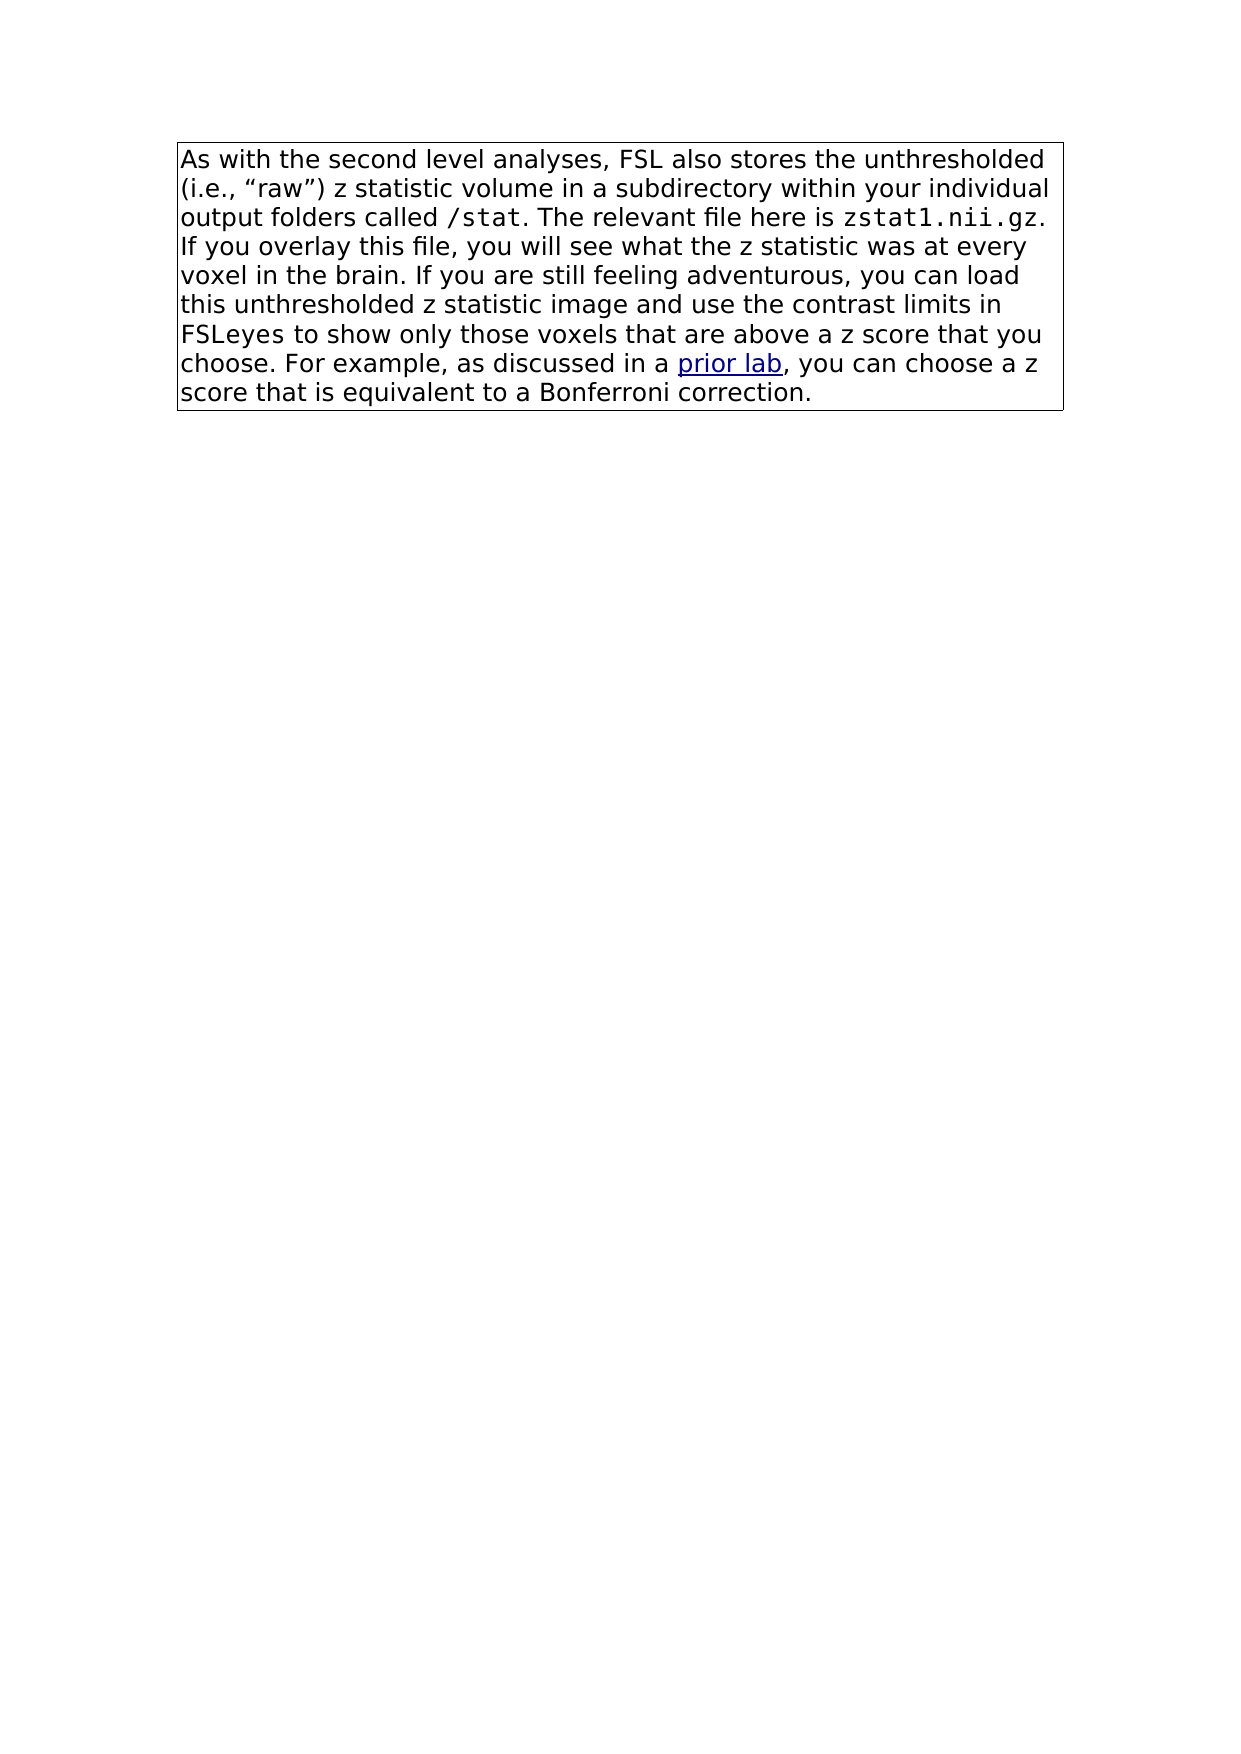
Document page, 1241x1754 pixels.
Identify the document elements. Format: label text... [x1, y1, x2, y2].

table_header As with the second level analyses, FSL also stores the unthresholded (i.e., “raw”) z statistic volume in a subdirectory within your individual output folders called /stat. The relevant file here is zstat1.nii.gz. If you overlay this file, you will see what the z statistic was at every voxel in the brain. If you are still feeling adventurous, you can load this unthresholded z statistic image and use the contrast limits in FSLeyes to show only those voxels that are above a z score that you choose. For example, as discussed in a prior lab, you can choose a z score that is equivalent to a Bonferroni correction. [178, 143, 1063, 410]
